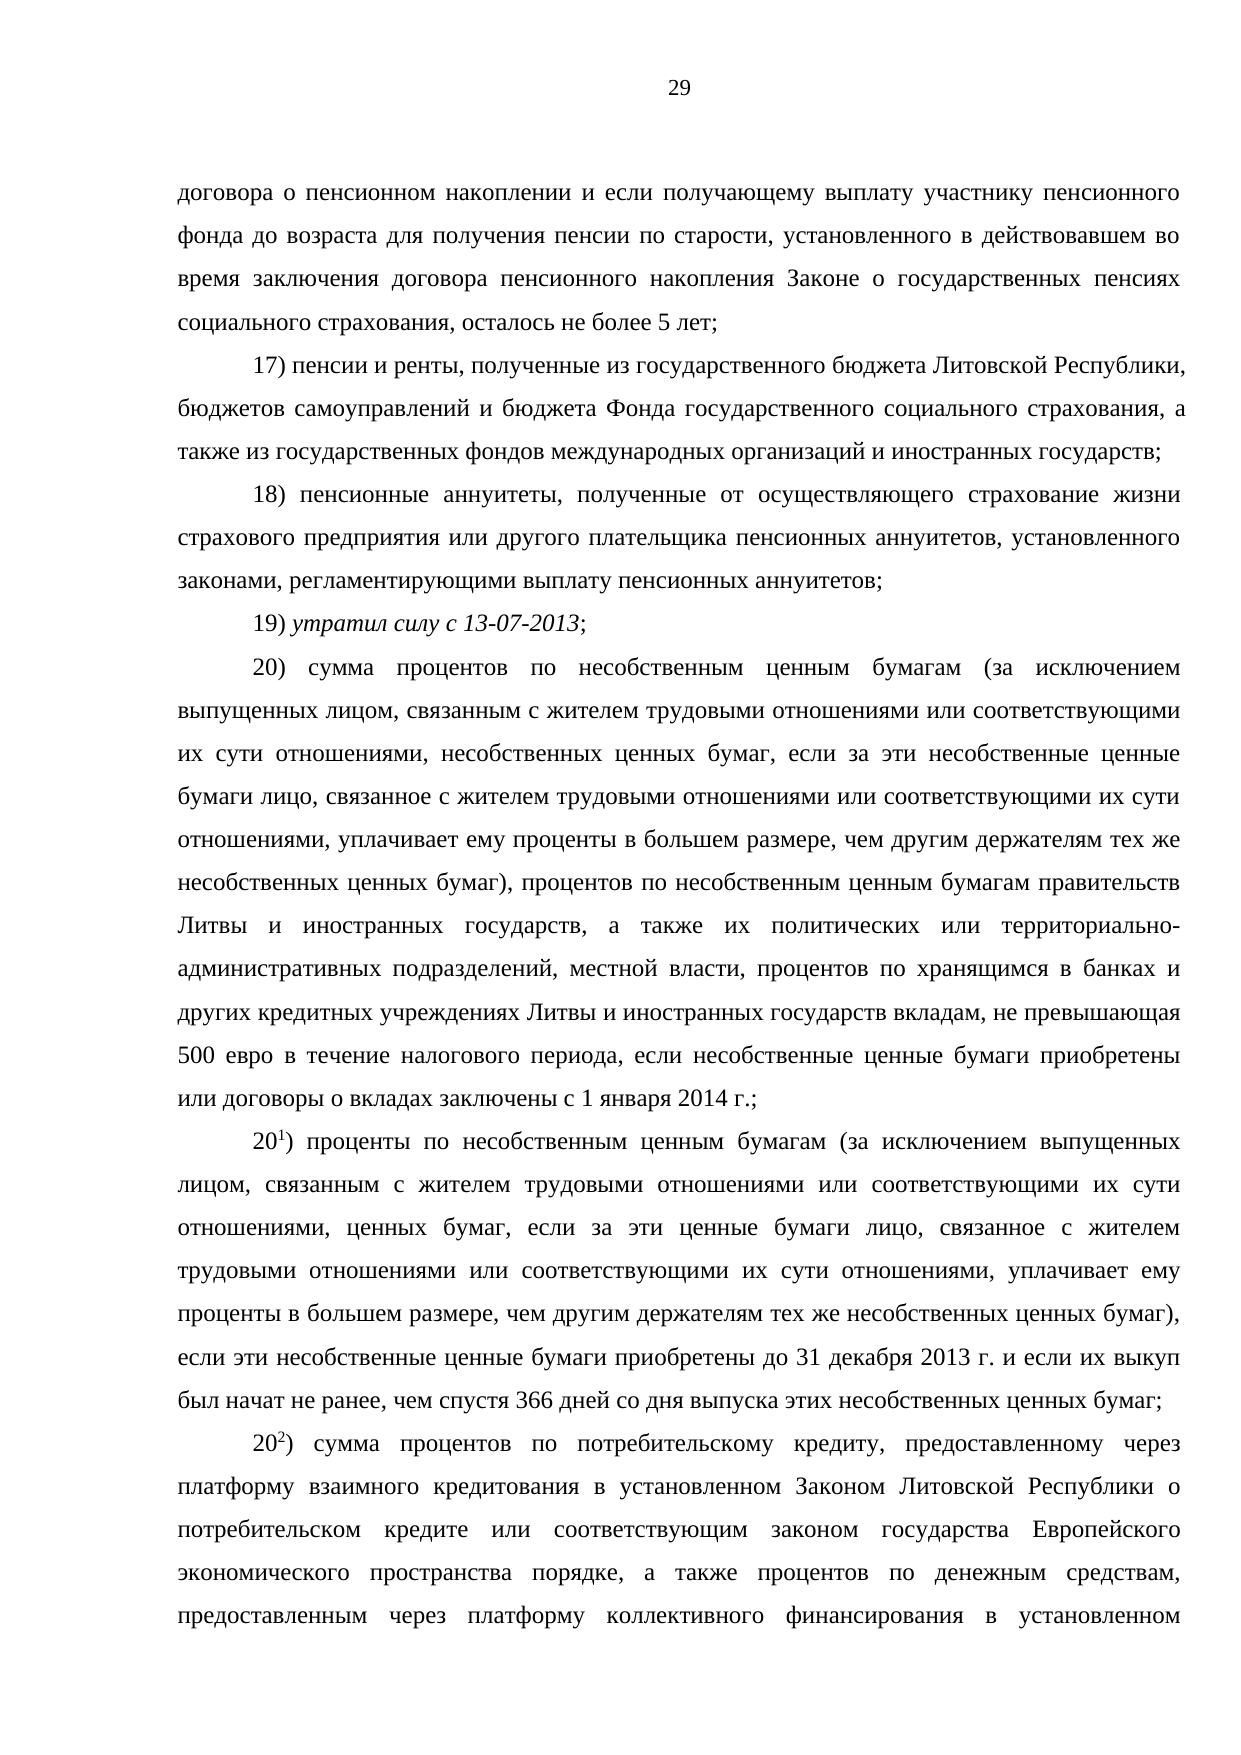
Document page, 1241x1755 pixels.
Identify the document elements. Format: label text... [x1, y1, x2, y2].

text договора о пенсионном накоплении и если получающему выплату участнику пенсионного фонда до возраста для получения пенсии по старости, установленного в действовавшем во время заключения договора пенсионного накопления Законе о государственных пенсиях социального страхования, осталось не более 5 лет; [177, 177, 1181, 335]
text 19) утратил силу с 13-07-2013; [177, 608, 1186, 637]
text 18) пенсионные аннуитеты, полученные от осуществляющего страхование жизни страхового предприятия или другого плательщика пенсионных аннуитетов, установленного законами, регламентирующими выплату пенсионных аннуитетов; [177, 479, 1181, 594]
text 201) проценты по несобственным ценным бумагам (за исключением выпущенных лицом, связанным с жителем трудовыми отношениями или соответствующими их сути отношениями, ценных бумаг, если за эти ценные бумаги лицо, связанное с жителем трудовыми отношениями или соответствующими их сути отношениями, уплачивает ему проценты в большем размере, чем другим держателям тех же несобственных ценных бумаг), если эти несобственные ценные бумаги приобретены до 31 декабря 2013 г. и если их выкуп был начат не ранее, чем спустя 366 дней со дня выпуска этих несобственных ценных бумаг; [177, 1126, 1181, 1413]
text 202) сумма процентов по потребительскому кредиту, предоставленному через платформу взаимного кредитования в установленном Законом Литовской Республики о потребительском кредите или соответствующим законом государства Европейского экономического пространства порядке, а также процентов по денежным средствам, предоставленным через платформу коллективного финансирования в установленном [177, 1428, 1181, 1629]
text 20) сумма процентов по несобственным ценным бумагам (за исключением выпущенных лицом, связанным с жителем трудовыми отношениями или соответствующими их сути отношениями, несобственных ценных бумаг, если за эти несобственные ценные бумаги лицо, связанное с жителем трудовыми отношениями или соответствующими их сути отношениями, уплачивает ему проценты в большем размере, чем другим держателям тех же несобственных ценных бумаг), процентов по несобственным ценным бумагам правительств Литвы и иностранных государств, а также их политических или территориально-административных подразделений, местной власти, процентов по хранящимся в банках и других кредитных учреждениях Литвы и иностранных государств вкладам, не превышающая 500 евро в течение налогового периода, если несобственные ценные бумаги приобретены или договоры о вкладах заключены с 1 января 2014 г.; [177, 652, 1181, 1112]
text 17) пенсии и ренты, полученные из государственного бюджета Литовской Республики, бюджетов самоуправлений и бюджета Фонда государственного социального страхования, а также из государственных фондов международных организаций и иностранных государств; [177, 350, 1186, 465]
